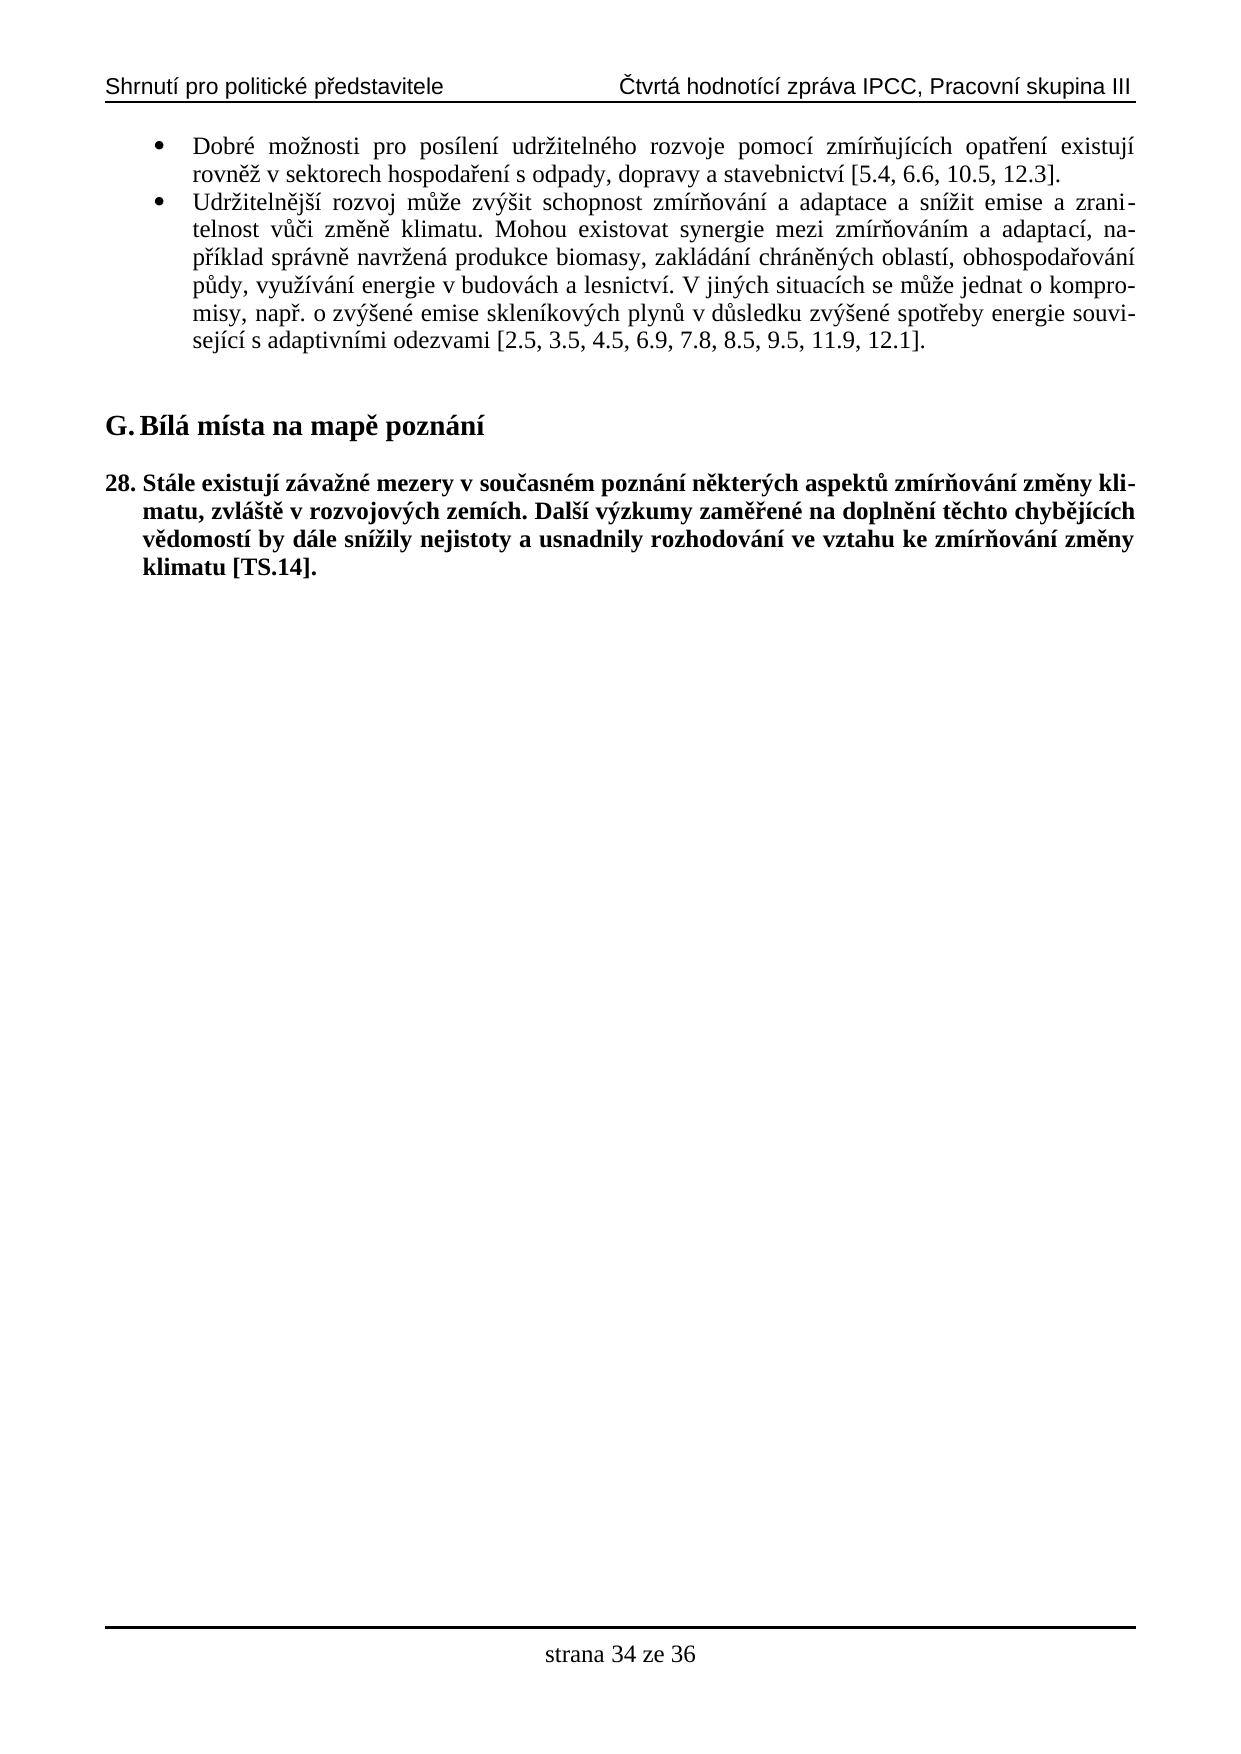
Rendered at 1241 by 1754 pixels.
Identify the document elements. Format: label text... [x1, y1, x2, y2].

list Udržitelnější rozvoj může zvýšit schopnost zmírňování a adaptace a snížit emise a zrani­telnost vůči změně klimatu. Mohou existovat synergie mezi zmírňováním a adapta­cí, na­příklad správně navržená produkce biomasy, zakládání chráněných oblastí, obhospodařování půdy, využívání energie v budovách a lesnictví. V jiných situa­cích se může jednat o kompro­misy, např. o zvýšené emise skleníkových plynů v dů­sledku zvýšené spotřeby energie souvi­sející s adap­tivními odezvami [2.5, 3.5, 4.5, 6.9, 7.8, 8.5, 9.5, 11.9, 12.1]. [155, 188, 1136, 354]
list Dobré možnosti pro posílení udržitelného rozvoje pomocí zmírňujících opatření existují rovněž v sektorech hospodaření s odpady, dopravy a stavebnictví [5.4, 6.6, 10.5, 12.3]. [155, 132, 1136, 188]
subtitle Stále existují závažné mezery v současném poznání některých aspektů zmírňování změny kli­matu, zvláště v rozvojových zemích. Další výzkumy zaměřené na doplně­ní těchto chybějících vědomostí by dále snížily nejistoty a usnadnily rozhodování ve vztahu ke zmírňování změny kli­matu [TS.14]. [105, 469, 1136, 580]
subtitle G. Bílá místa na mapě poznání [105, 409, 1136, 442]
